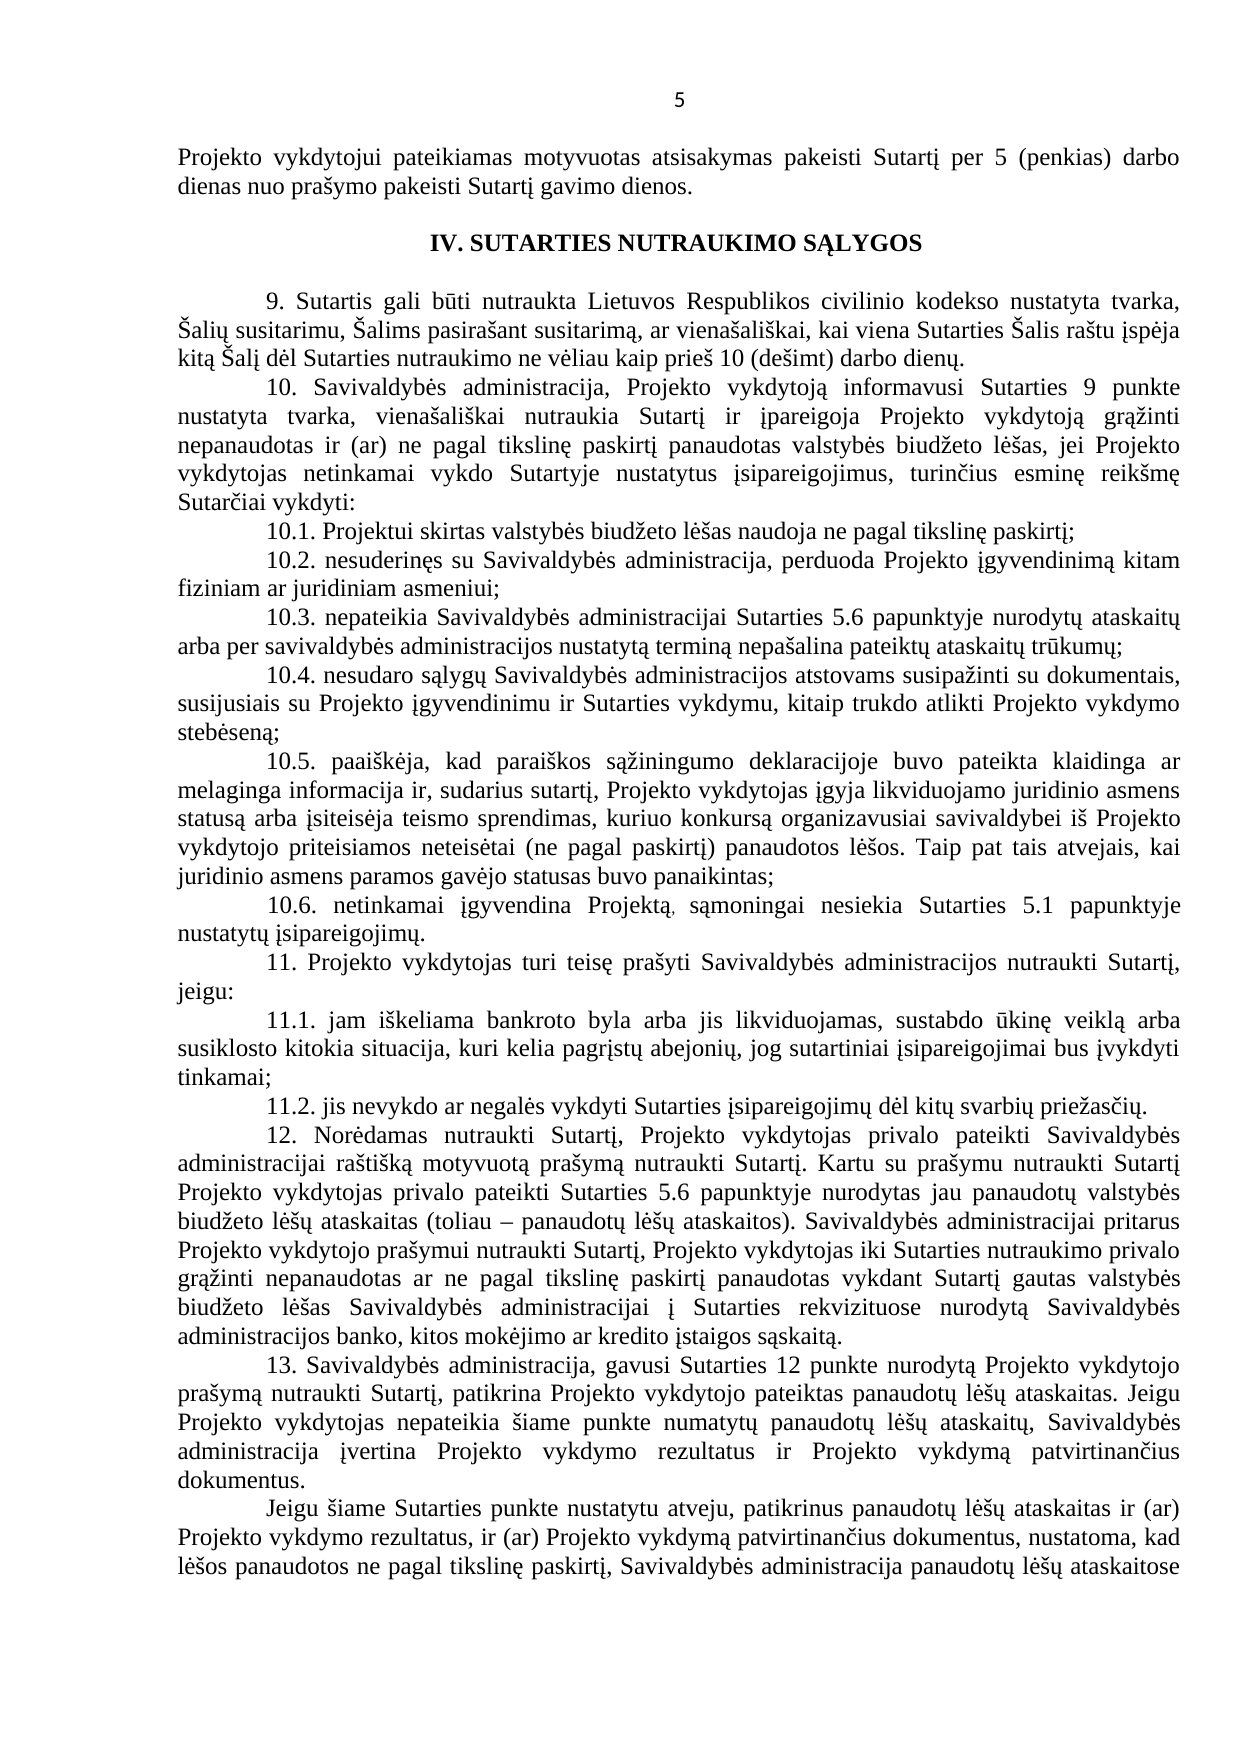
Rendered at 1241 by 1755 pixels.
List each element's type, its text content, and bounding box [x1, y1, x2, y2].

text 9. Sutartis gali būti nutraukta Lietuvos Respublikos civilinio kodekso nustatyta tvarka, Šalių susitarimu, Šalims pasirašant susitarimą, ar vienašališkai, kai viena Sutarties Šalis raštu įspėja kitą Šalį dėl Sutarties nutraukimo ne vėliau kaip prieš 10 (dešimt) darbo dienų. [177, 286, 1181, 372]
text 10.1. Projektui skirtas valstybės biudžeto lėšas naudoja ne pagal tikslinę paskirtį; [177, 516, 1181, 545]
text 11.2. jis nevykdo ar negalės vykdyti Sutarties įsipareigojimų dėl kitų svarbių priežasčių. [177, 1091, 1181, 1120]
text 11.1. jam iškeliama bankroto byla arba jis likviduojamas, sustabdo ūkinę veiklą arba susiklosto kitokia situacija, kuri kelia pagrįstų abejonių, jog sutartiniai įsipareigojimai bus įvykdyti tinkamai; [177, 1005, 1181, 1091]
text 10.6. netinkamai įgyvendina Projektą, sąmoningai nesiekia Sutarties 5.1 papunktyje nustatytų įsipareigojimų. [177, 890, 1181, 947]
text IV. SUTARTIES NUTRAUKIMO SĄLYGOS [177, 228, 1181, 257]
text 10.2. nesuderinęs su Savivaldybės administracija, perduoda Projekto įgyvendinimą kitam fiziniam ar juridiniam asmeniui; [177, 545, 1181, 602]
text 10. Savivaldybės administracija, Projekto vykdytoją informavusi Sutarties 9 punkte nustatyta tvarka, vienašališkai nutraukia Sutartį ir įpareigoja Projekto vykdytoją grąžinti nepanaudotas ir (ar) ne pagal tikslinę paskirtį panaudotas valstybės biudžeto lėšas, jei Projekto vykdytojas netinkamai vykdo Sutartyje nustatytus įsipareigojimus, turinčius esminę reikšmę Sutarčiai vykdyti: [177, 372, 1181, 516]
text 11. Projekto vykdytojas turi teisę prašyti Savivaldybės administracijos nutraukti Sutartį, jeigu: [177, 947, 1181, 1005]
text 10.3. nepateikia Savivaldybės administracijai Sutarties 5.6 papunktyje nurodytų ataskaitų arba per savivaldybės administracijos nustatytą terminą nepašalina pateiktų ataskaitų trūkumų; [177, 602, 1181, 660]
text 10.4. nesudaro sąlygų Savivaldybės administracijos atstovams susipažinti su dokumentais, susijusiais su Projekto įgyvendinimu ir Sutarties vykdymu, kitaip trukdo atlikti Projekto vykdymo stebėseną; [177, 660, 1181, 746]
text 12. Norėdamas nutraukti Sutartį, Projekto vykdytojas privalo pateikti Savivaldybės administracijai raštišką motyvuotą prašymą nutraukti Sutartį. Kartu su prašymu nutraukti Sutartį Projekto vykdytojas privalo pateikti Sutarties 5.6 papunktyje nurodytas jau panaudotų valstybės biudžeto lėšų ataskaitas (toliau – panaudotų lėšų ataskaitos). Savivaldybės administracijai pritarus Projekto vykdytojo prašymui nutraukti Sutartį, Projekto vykdytojas iki Sutarties nutraukimo privalo grąžinti nepanaudotas ar ne pagal tikslinę paskirtį panaudotas vykdant Sutartį gautas valstybės biudžeto lėšas Savivaldybės administracijai į Sutarties rekvizituose nurodytą Savivaldybės administracijos banko, kitos mokėjimo ar kredito įstaigos sąskaitą. [177, 1120, 1181, 1350]
text 10.5. paaiškėja, kad paraiškos sąžiningumo deklaracijoje buvo pateikta klaidinga ar melaginga informacija ir, sudarius sutartį, Projekto vykdytojas įgyja likviduojamo juridinio asmens statusą arba įsiteisėja teismo sprendimas, kuriuo konkursą organizavusiai savivaldybei iš Projekto vykdytojo priteisiamos neteisėtai (ne pagal paskirtį) panaudotos lėšos. Taip pat tais atvejais, kai juridinio asmens paramos gavėjo statusas buvo panaikintas; [177, 746, 1181, 890]
text Jeigu šiame Sutarties punkte nustatytu atveju, patikrinus panaudotų lėšų ataskaitas ir (ar) Projekto vykdymo rezultatus, ir (ar) Projekto vykdymą patvirtinančius dokumentus, nustatoma, kad lėšos panaudotos ne pagal tikslinę paskirtį, Savivaldybės administracija panaudotų lėšų ataskaitose [177, 1493, 1181, 1580]
text 13. Savivaldybės administracija, gavusi Sutarties 12 punkte nurodytą Projekto vykdytojo prašymą nutraukti Sutartį, patikrina Projekto vykdytojo pateiktas panaudotų lėšų ataskaitas. Jeigu Projekto vykdytojas nepateikia šiame punkte numatytų panaudotų lėšų ataskaitų, Savivaldybės administracija įvertina Projekto vykdymo rezultatus ir Projekto vykdymą patvirtinančius dokumentus. [177, 1350, 1181, 1493]
text Projekto vykdytojui pateikiamas motyvuotas atsisakymas pakeisti Sutartį per 5 (penkias) darbo dienas nuo prašymo pakeisti Sutartį gavimo dienos. [177, 142, 1181, 200]
